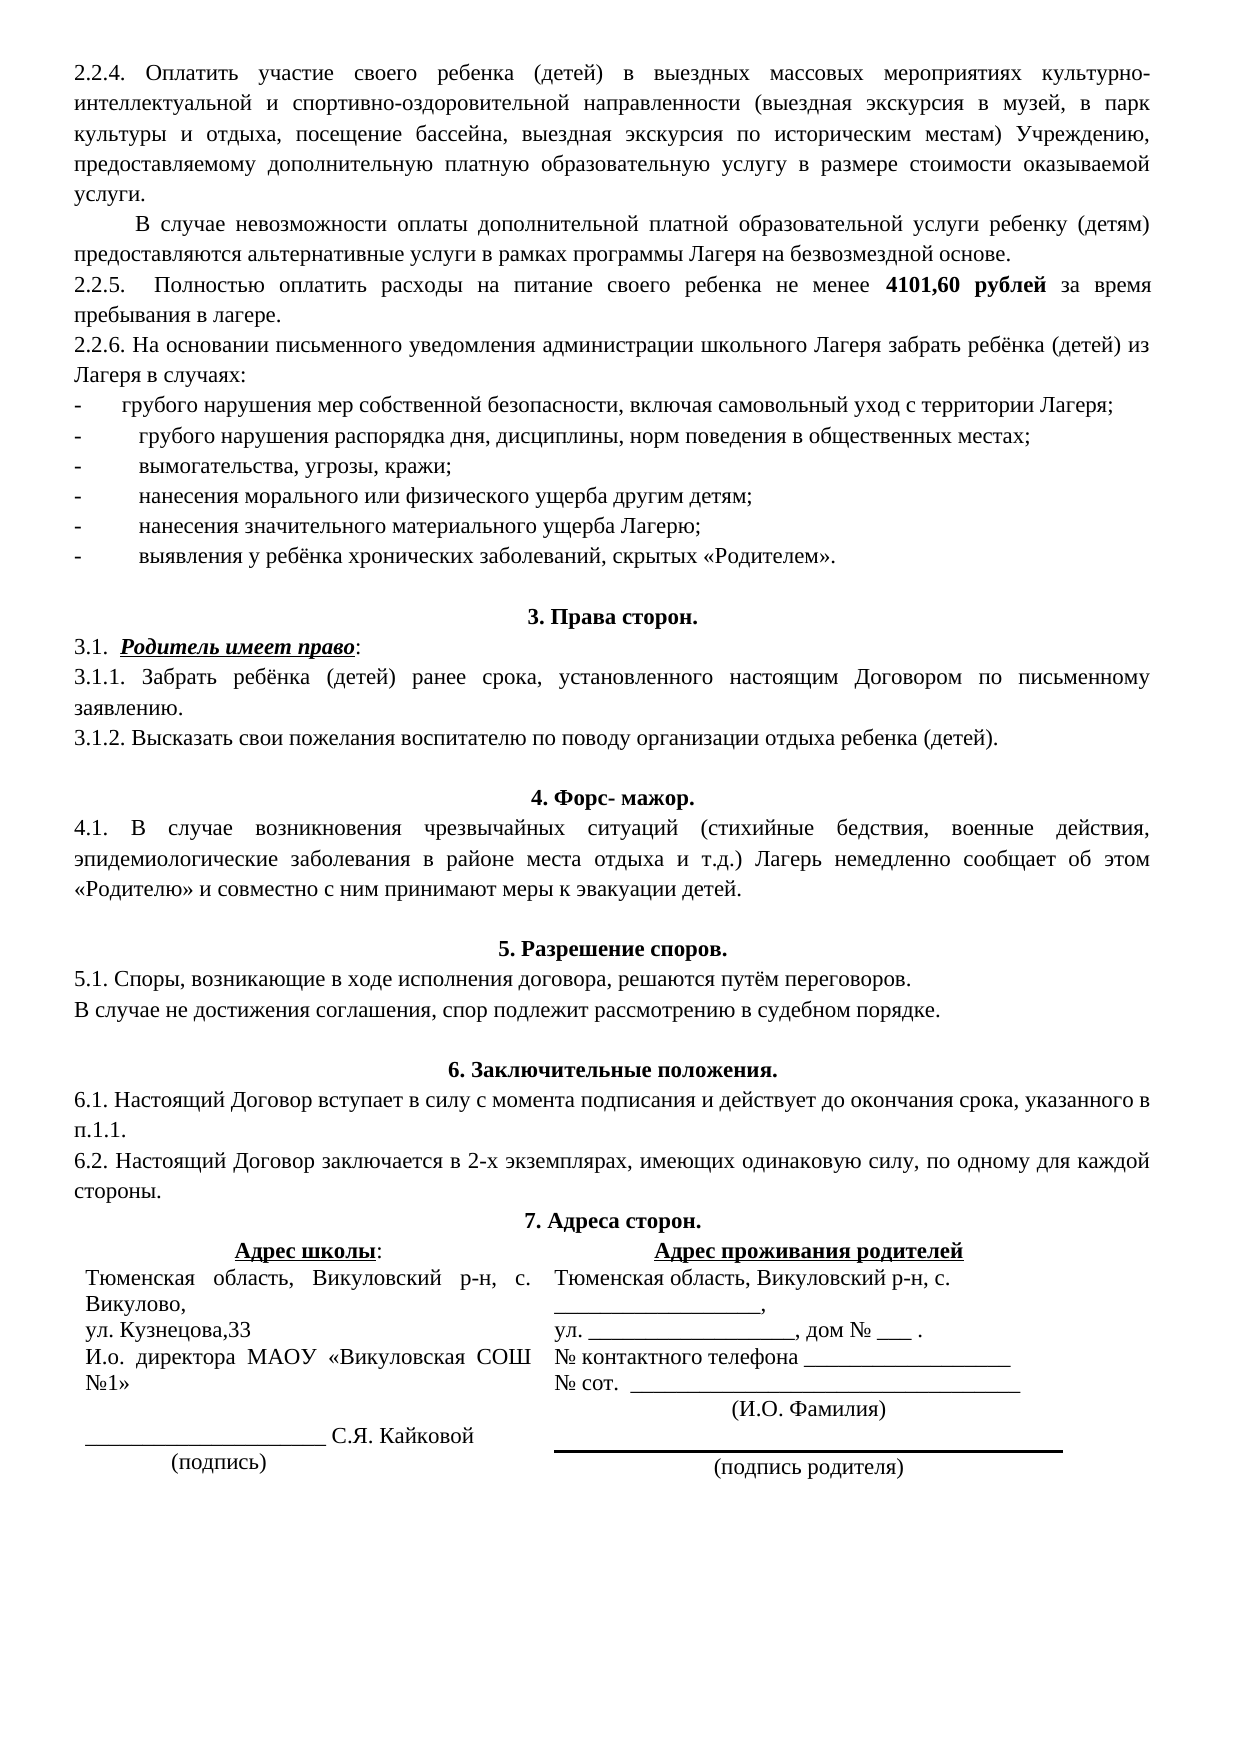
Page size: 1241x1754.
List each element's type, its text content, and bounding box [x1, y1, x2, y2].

text - нанесения значительного материального ущерба Лагерю; [74, 512, 1152, 539]
text 7. Адреса сторон. [74, 1207, 1152, 1233]
table_header Адрес школы: Тюменская область, Викуловский р-н, с. Викулово, ул. Кузнецова,33 И.о. директора МАОУ «Викуловская СОШ №1» _____________________ С.Я. Кайковой (подпись) [74, 1237, 543, 1506]
text 2.2.4. Оплатить участие своего ребенка (детей) в выездных массовых мероприятиях культурно-интеллектуальной и спортивно-оздоровительной направленности (выездная экскурсия в музей, в парк культуры и отдыха, посещение бассейна, выездная экскурсия по историческим местам) Учреждению, предоставляемому дополнительную платную образовательную услугу в размере стоимости оказываемой услуги. [74, 59, 1152, 206]
text 6.1. Настоящий Договор вступает в силу с момента подписания и действует до окончания срока, указанного в п.1.1. [74, 1086, 1152, 1143]
text 3.1. Родитель имеет право: [74, 633, 1152, 659]
text 3. Права сторон. [74, 603, 1152, 629]
text 5.1. Споры, возникающие в ходе исполнения договора, решаются путём переговоров. [74, 965, 1152, 992]
text 6.2. Настоящий Договор заключается в 2-х экземплярах, имеющих одинаковую силу, по одному для каждой стороны. [74, 1147, 1152, 1203]
text 3.1.1. Забрать ребёнка (детей) ранее срока, установленного настоящим Договором по письменному заявлению. [74, 663, 1152, 720]
text 5. Разрешение споров. [74, 935, 1152, 962]
table_header Адрес проживания родителей Тюменская область, Викуловский р-н, с. __________________, ул. __________________, дом № ___ . № контактного телефона __________________ № сот. __________________________________ (И.О. Фамилия) (подпись родителя) [543, 1237, 1074, 1506]
text - выявления у ребёнка хронических заболеваний, скрытых «Родителем». [74, 542, 1152, 569]
text - вымогательства, угрозы, кражи; [74, 452, 1152, 478]
text - нанесения морального или физического ущерба другим детям; [74, 482, 1152, 508]
text 4.1. В случае возникновения чрезвычайных ситуаций (стихийные бедствия, военные действия, эпидемиологические заболевания в районе места отдыха и т.д.) Лагерь немедленно сообщает об этом «Родителю» и совместно с ним принимают меры к эвакуации детей. [74, 814, 1152, 901]
text 3.1.2. Высказать свои пожелания воспитателю по поводу организации отдыха ребенка (детей). [74, 724, 1152, 750]
text 6. Заключительные положения. [74, 1056, 1152, 1082]
text 2.2.6. На основании письменного уведомления администрации школьного Лагеря забрать ребёнка (детей) из Лагеря в случаях: [74, 331, 1152, 388]
text В случае невозможности оплаты дополнительной платной образовательной услуги ребенку (детям) предоставляются альтернативные услуги в рамках программы Лагеря на безвозмездной основе. [74, 210, 1152, 267]
text 2.2.5. Полностью оплатить расходы на питание своего ребенка не менее 4101,60 рублей за время пребывания в лагере. [74, 271, 1152, 327]
text - грубого нарушения мер собственной безопасности, включая самовольный уход с территории Лагеря; [74, 391, 1152, 418]
text В случае не достижения соглашения, спор подлежит рассмотрению в судебном порядке. [74, 996, 1152, 1022]
text - грубого нарушения распорядка дня, дисциплины, норм поведения в общественных местах; [74, 422, 1152, 448]
text 4. Форс- мажор. [74, 784, 1152, 811]
